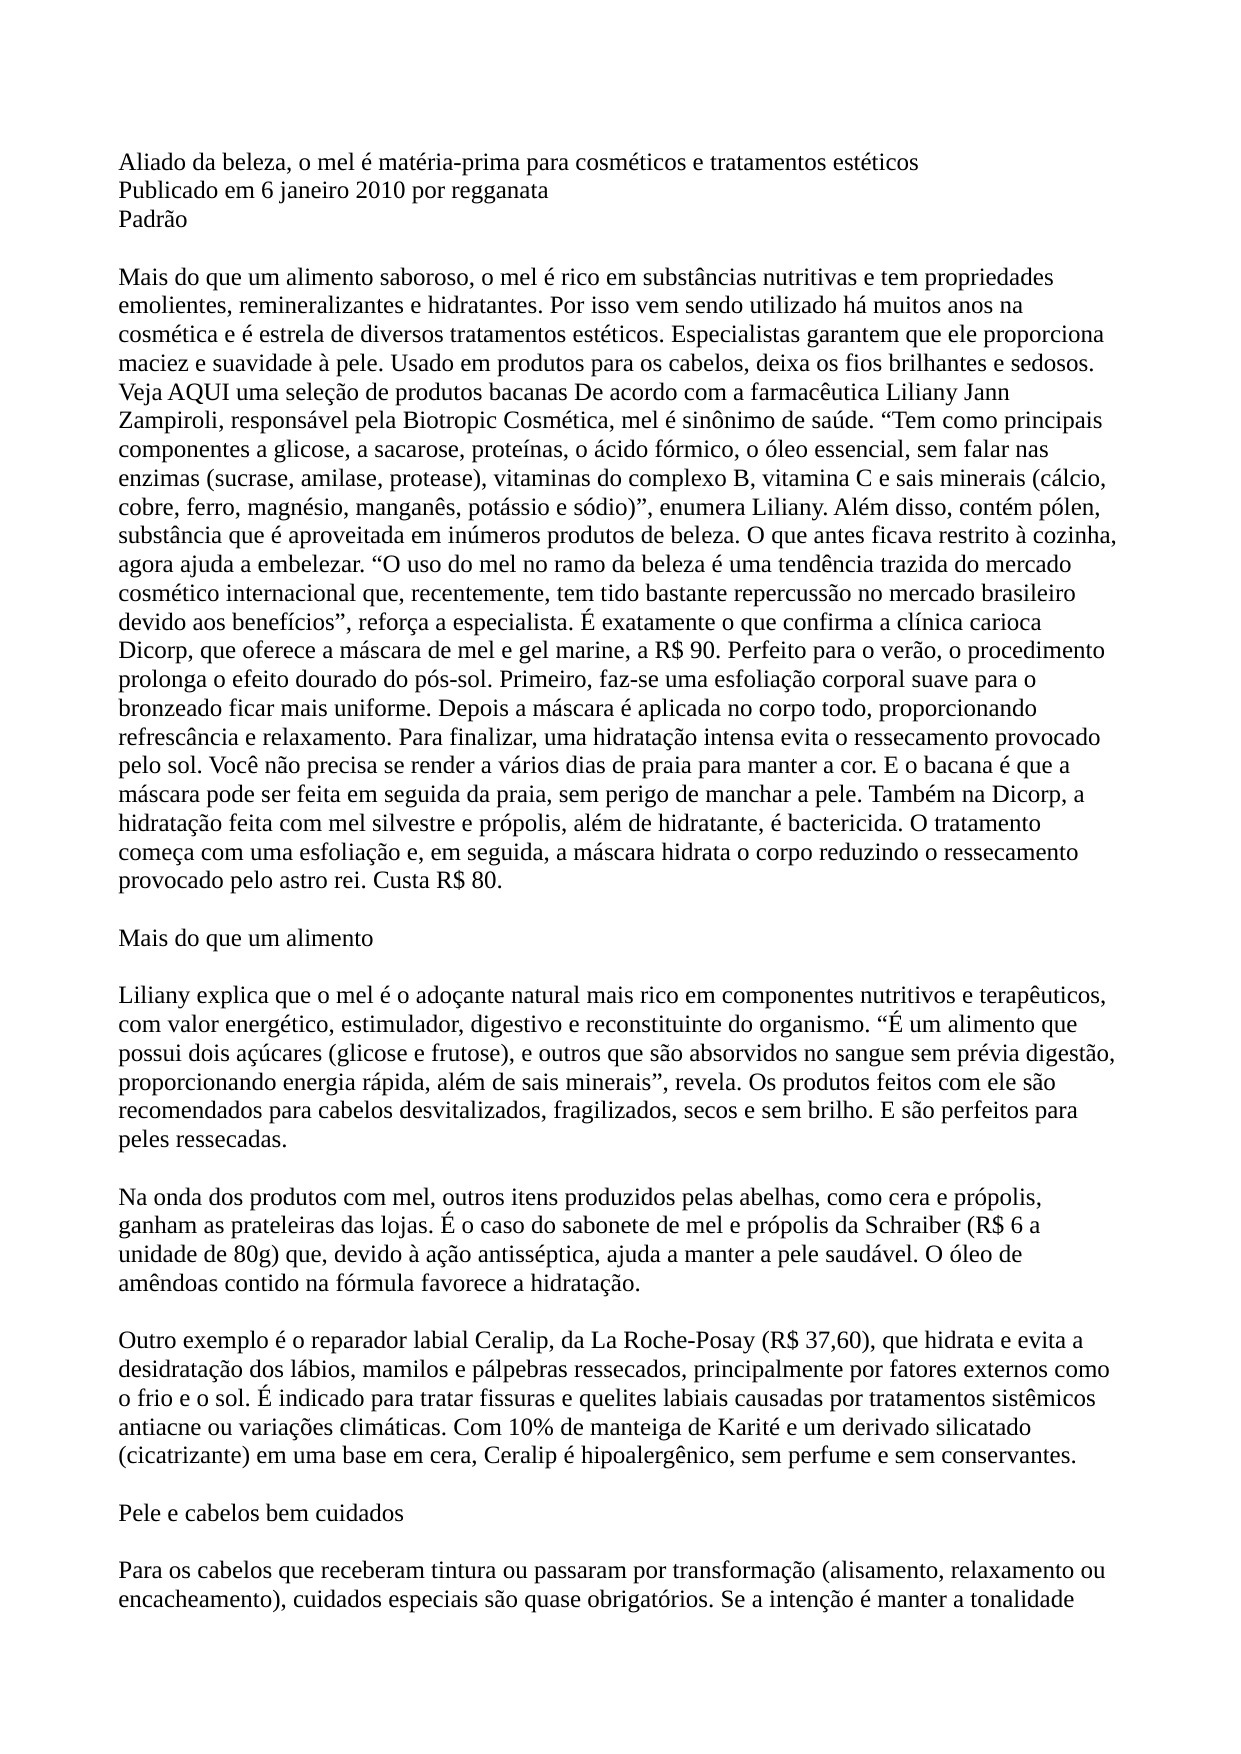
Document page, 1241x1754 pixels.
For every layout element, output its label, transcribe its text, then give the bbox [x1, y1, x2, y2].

text Outro exemplo é o reparador labial Ceralip, da La Roche-Posay (R$ 37,60), que hidrata e evita a desidratação dos lábios, mamilos e pálpebras ressecados, principalmente por fatores externos como o frio e o sol. É indicado para tratar fissuras e quelites labiais causadas por tratamentos sistêmicos antiacne ou variações climáticas. Com 10% de manteiga de Karité e um derivado silicatado (cicatrizante) em uma base em cera, Ceralip é hipoalergênico, sem perfume e sem conservantes. [118, 1326, 1122, 1469]
text Aliado da beleza, o mel é matéria-prima para cosméticos e tratamentos estéticos [118, 147, 1122, 176]
text Publicado em 6 janeiro 2010 por regganata [118, 176, 1122, 204]
text Pele e cabelos bem cuidados [118, 1498, 1122, 1527]
text Para os cabelos que receberam tintura ou passaram por transformação (alisamento, relaxamento ou encacheamento), cuidados especiais são quase obrigatórios. Se a intenção é manter a tonalidade [118, 1556, 1122, 1613]
text Mais do que um alimento saboroso, o mel é rico em substâncias nutritivas e tem propriedades emolientes, remineralizantes e hidratantes. Por isso vem sendo utilizado há muitos anos na cosmética e é estrela de diversos tratamentos estéticos. Especialistas garantem que ele proporciona maciez e suavidade à pele. Usado em produtos para os cabelos, deixa os fios brilhantes e sedosos. Veja AQUI uma seleção de produtos bacanas De acordo com a farmacêutica Liliany Jann Zampiroli, responsável pela Biotropic Cosmética, mel é sinônimo de saúde. “Tem como principais componentes a glicose, a sacarose, proteínas, o ácido fórmico, o óleo essencial, sem falar nas enzimas (sucrase, amilase, protease), vitaminas do complexo B, vitamina C e sais minerais (cálcio, cobre, ferro, magnésio, manganês, potássio e sódio)”, enumera Liliany. Além disso, contém pólen, substância que é aproveitada em inúmeros produtos de beleza. O que antes ficava restrito à cozinha, agora ajuda a embelezar. “O uso do mel no ramo da beleza é uma tendência trazida do mercado cosmético internacional que, recentemente, tem tido bastante repercussão no mercado brasileiro devido aos benefícios”, reforça a especialista. É exatamente o que confirma a clínica carioca Dicorp, que oferece a máscara de mel e gel marine, a R$ 90. Perfeito para o verão, o procedimento prolonga o efeito dourado do pós-sol. Primeiro, faz-se uma esfoliação corporal suave para o bronzeado ficar mais uniforme. Depois a máscara é aplicada no corpo todo, proporcionando refrescância e relaxamento. Para finalizar, uma hidratação intensa evita o ressecamento provocado pelo sol. Você não precisa se render a vários dias de praia para manter a cor. E o bacana é que a máscara pode ser feita em seguida da praia, sem perigo de manchar a pele. Também na Dicorp, a hidratação feita com mel silvestre e própolis, além de hidratante, é bactericida. O tratamento começa com uma esfoliação e, em seguida, a máscara hidrata o corpo reduzindo o ressecamento provocado pelo astro rei. Custa R$ 80. [118, 262, 1122, 894]
text Liliany explica que o mel é o adoçante natural mais rico em componentes nutritivos e terapêuticos, com valor energético, estimulador, digestivo e reconstituinte do organismo. “É um alimento que possui dois açúcares (glicose e frutose), e outros que são absorvidos no sangue sem prévia digestão, proporcionando energia rápida, além de sais minerais”, revela. Os produtos feitos com ele são recomendados para cabelos desvitalizados, fragilizados, secos e sem brilho. E são perfeitos para peles ressecadas. [118, 981, 1122, 1153]
text Na onda dos produtos com mel, outros itens produzidos pelas abelhas, como cera e própolis, ganham as prateleiras das lojas. É o caso do sabonete de mel e própolis da Schraiber (R$ 6 a unidade de 80g) que, devido à ação antisséptica, ajuda a manter a pele saudável. O óleo de amêndoas contido na fórmula favorece a hidratação. [118, 1182, 1122, 1297]
text Padrão [118, 204, 1122, 233]
text Mais do que um alimento [118, 923, 1122, 952]
